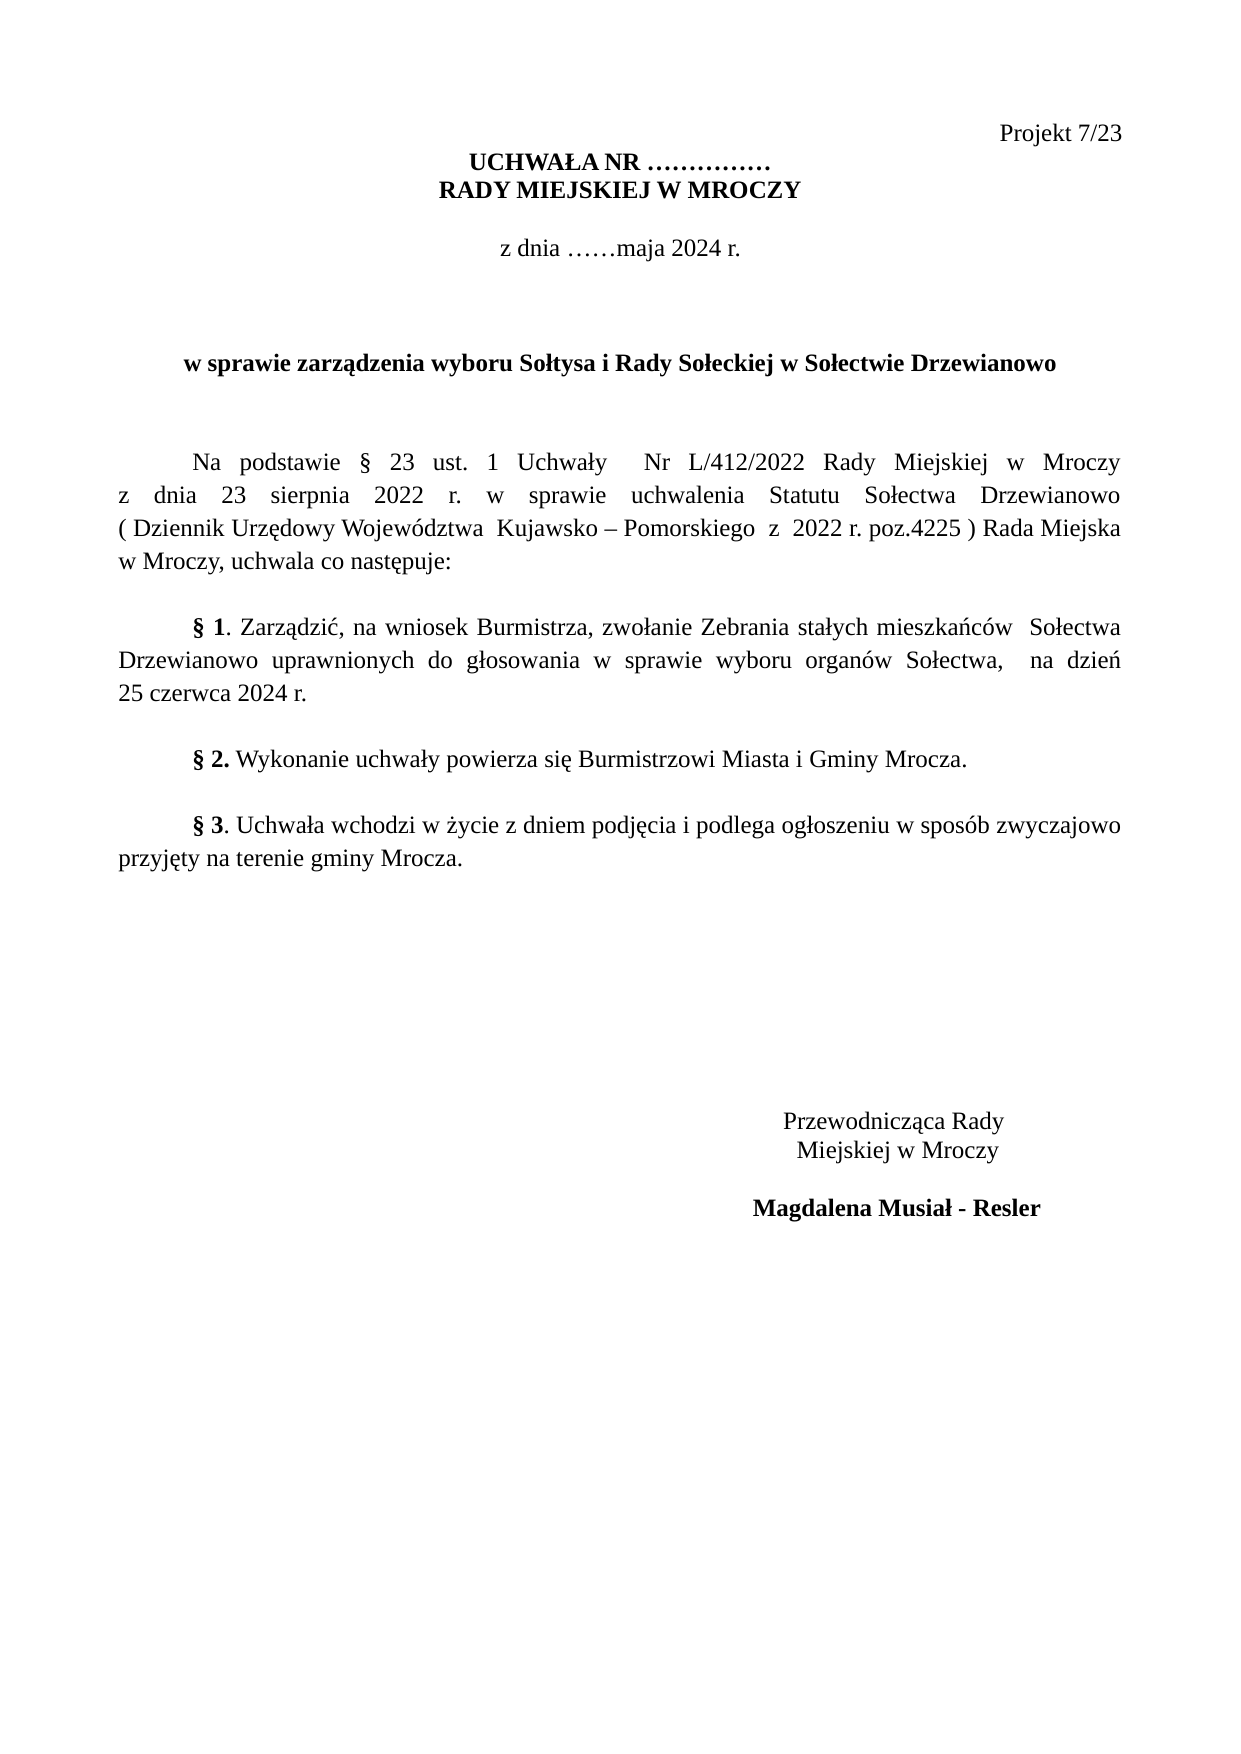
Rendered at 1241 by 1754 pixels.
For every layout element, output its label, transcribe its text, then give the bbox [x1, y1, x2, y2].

text RADY MIEJSKIEJ W MROCZY [118, 176, 1122, 204]
text Na podstawie § 23 ust. 1 Uchwały Nr L/412/2022 Rady Miejskiej w Mroczy z dnia 23 sierpnia 2022 r. w sprawie uchwalenia Statutu Sołectwa Drzewianowo ( Dziennik Urzędowy Województwa Kujawsko – Pomorskiego z 2022 r. poz.4225 ) Rada Miejska w Mroczy, uchwala co następuje: [118, 447, 1122, 575]
text Przewodnicząca Rady [118, 1106, 1122, 1135]
text UCHWAŁA NR …………… [118, 147, 1122, 176]
text Projekt 7/23 [118, 118, 1122, 147]
text w sprawie zarządzenia wyboru Sołtysa i Rady Sołeckiej w Sołectwie Drzewianowo [118, 348, 1122, 377]
text § 1. Zarządzić, na wniosek Burmistrza, zwołanie Zebrania stałych mieszkańców Sołectwa Drzewianowo uprawnionych do głosowania w sprawie wyboru organów Sołectwa, na dzień 25 czerwca 2024 r. [118, 612, 1122, 707]
text z dnia ……maja 2024 r. [118, 233, 1122, 262]
text Miejskiej w Mroczy [709, 1135, 1122, 1164]
text § 3. Uchwała wchodzi w życie z dniem podjęcia i podlega ogłoszeniu w sposób zwyczajowo przyjęty na terenie gminy Mrocza. [118, 810, 1122, 872]
text Magdalena Musiał - Resler [118, 1193, 1122, 1221]
text § 2. Wykonanie uchwały powierza się Burmistrzowi Miasta i Gminy Mrocza. [118, 744, 1122, 773]
